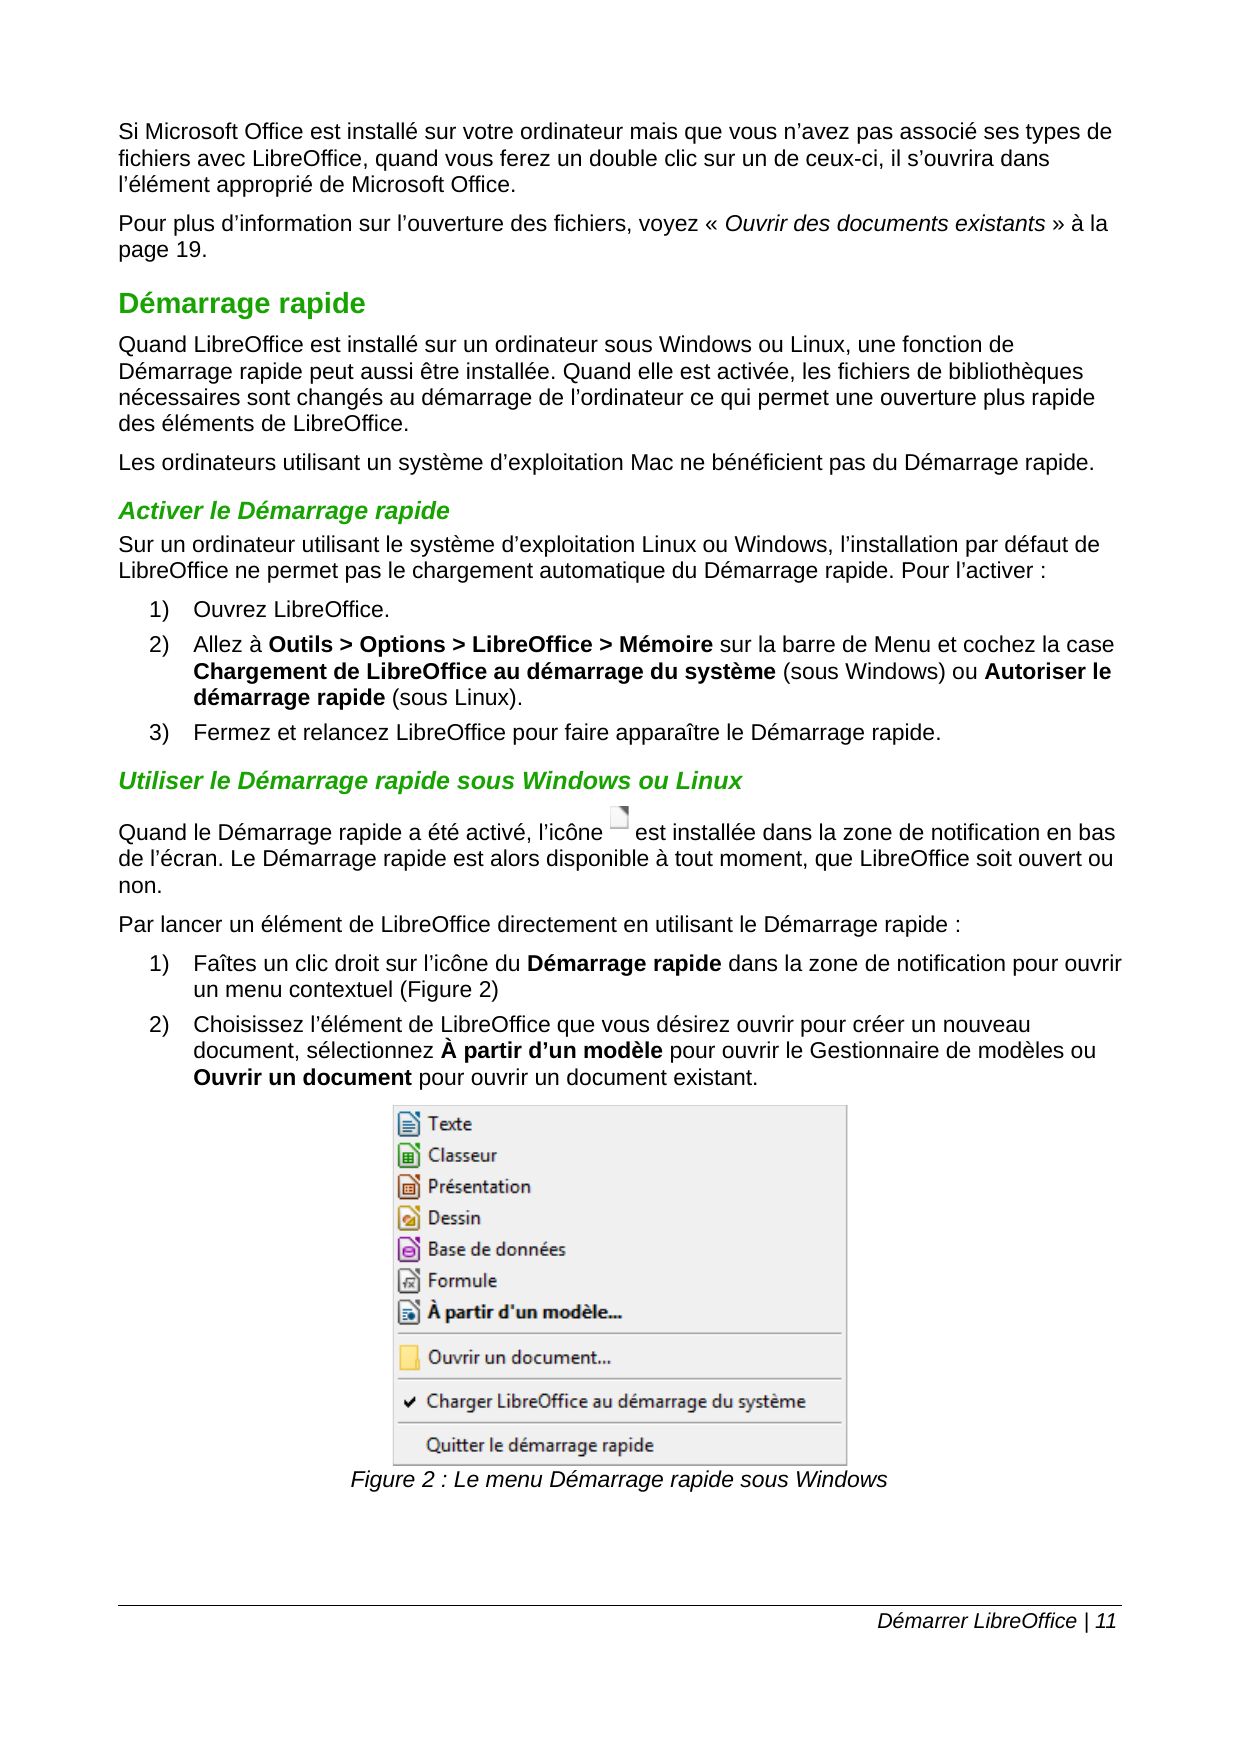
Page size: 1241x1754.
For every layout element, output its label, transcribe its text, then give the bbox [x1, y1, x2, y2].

subtitle Démarrage rapide [118, 286, 1122, 319]
text Figure 2 : Le menu Démarrage rapide sous Windows [313, 1105, 927, 1492]
list Faîtes un clic droit sur l’icône du Démarrage rapide dans la zone de notification pour ouvrir un menu contextuel (Figure 2) [169, 949, 1122, 1002]
text Les ordinateurs utilisant un système d’exploitation Mac ne bénéficient pas du Démarrage rapide. [118, 449, 1122, 476]
picture [392, 1105, 848, 1466]
text Par lancer un élément de LibreOffice directement en utilisant le Démarrage rapide : [118, 911, 1122, 937]
list Choisissez l’élément de LibreOffice que vous désirez ouvrir pour créer un nouveau document, sélectionnez À partir d’un modèle pour ouvrir le Gestionnaire de modèles ou Ouvrir un document pour ouvrir un document existant. [169, 1011, 1122, 1090]
picture [610, 806, 629, 829]
list Allez à Outils > Options > LibreOffice > Mémoire sur la barre de Menu et cochez la case Chargement de LibreOffice au démarrage du système (sous Windows) ou Autoriser le démarrage rapide (sous Linux). [169, 631, 1122, 710]
subtitle Activer le Démarrage rapide [118, 496, 1122, 525]
list Fermez et relancez LibreOffice pour faire apparaître le Démarrage rapide. [169, 719, 1122, 746]
text Quand LibreOffice est installé sur un ordinateur sous Windows ou Linux, une fonction de Démarrage rapide peut aussi être installée. Quand elle est activée, les fichiers de bibliothèques nécessaires sont changés au démarrage de l’ordinateur ce qui permet une ouverture plus rapide des éléments de LibreOffice. [118, 331, 1122, 437]
text Pour plus d’information sur l’ouverture des fichiers, voyez « Ouvrir des documents existants » à la page 18. [118, 210, 1122, 262]
text Si Microsoft Office est installé sur votre ordinateur mais que vous n’avez pas associé ses types de fichiers avec LibreOffice, quand vous ferez un double clic sur un de ceux-ci, il s’ouvrira dans l’élément approprié de Microsoft Office. [118, 118, 1122, 197]
text Quand le Démarrage rapide a été activé, l’icône est installée dans la zone de notification en bas de l’écran. Le Démarrage rapide est alors disponible à tout moment, que LibreOffice soit ouvert ou non. [118, 801, 1122, 898]
list Ouvrez LibreOffice. [169, 596, 1122, 622]
text Sur un ordinateur utilisant le système d’exploitation Linux ou Windows, l’installation par défaut de LibreOffice ne permet pas le chargement automatique du Démarrage rapide. Pour l’activer : [118, 531, 1122, 584]
subtitle Utiliser le Démarrage rapide sous Windows ou Linux [118, 766, 1122, 795]
